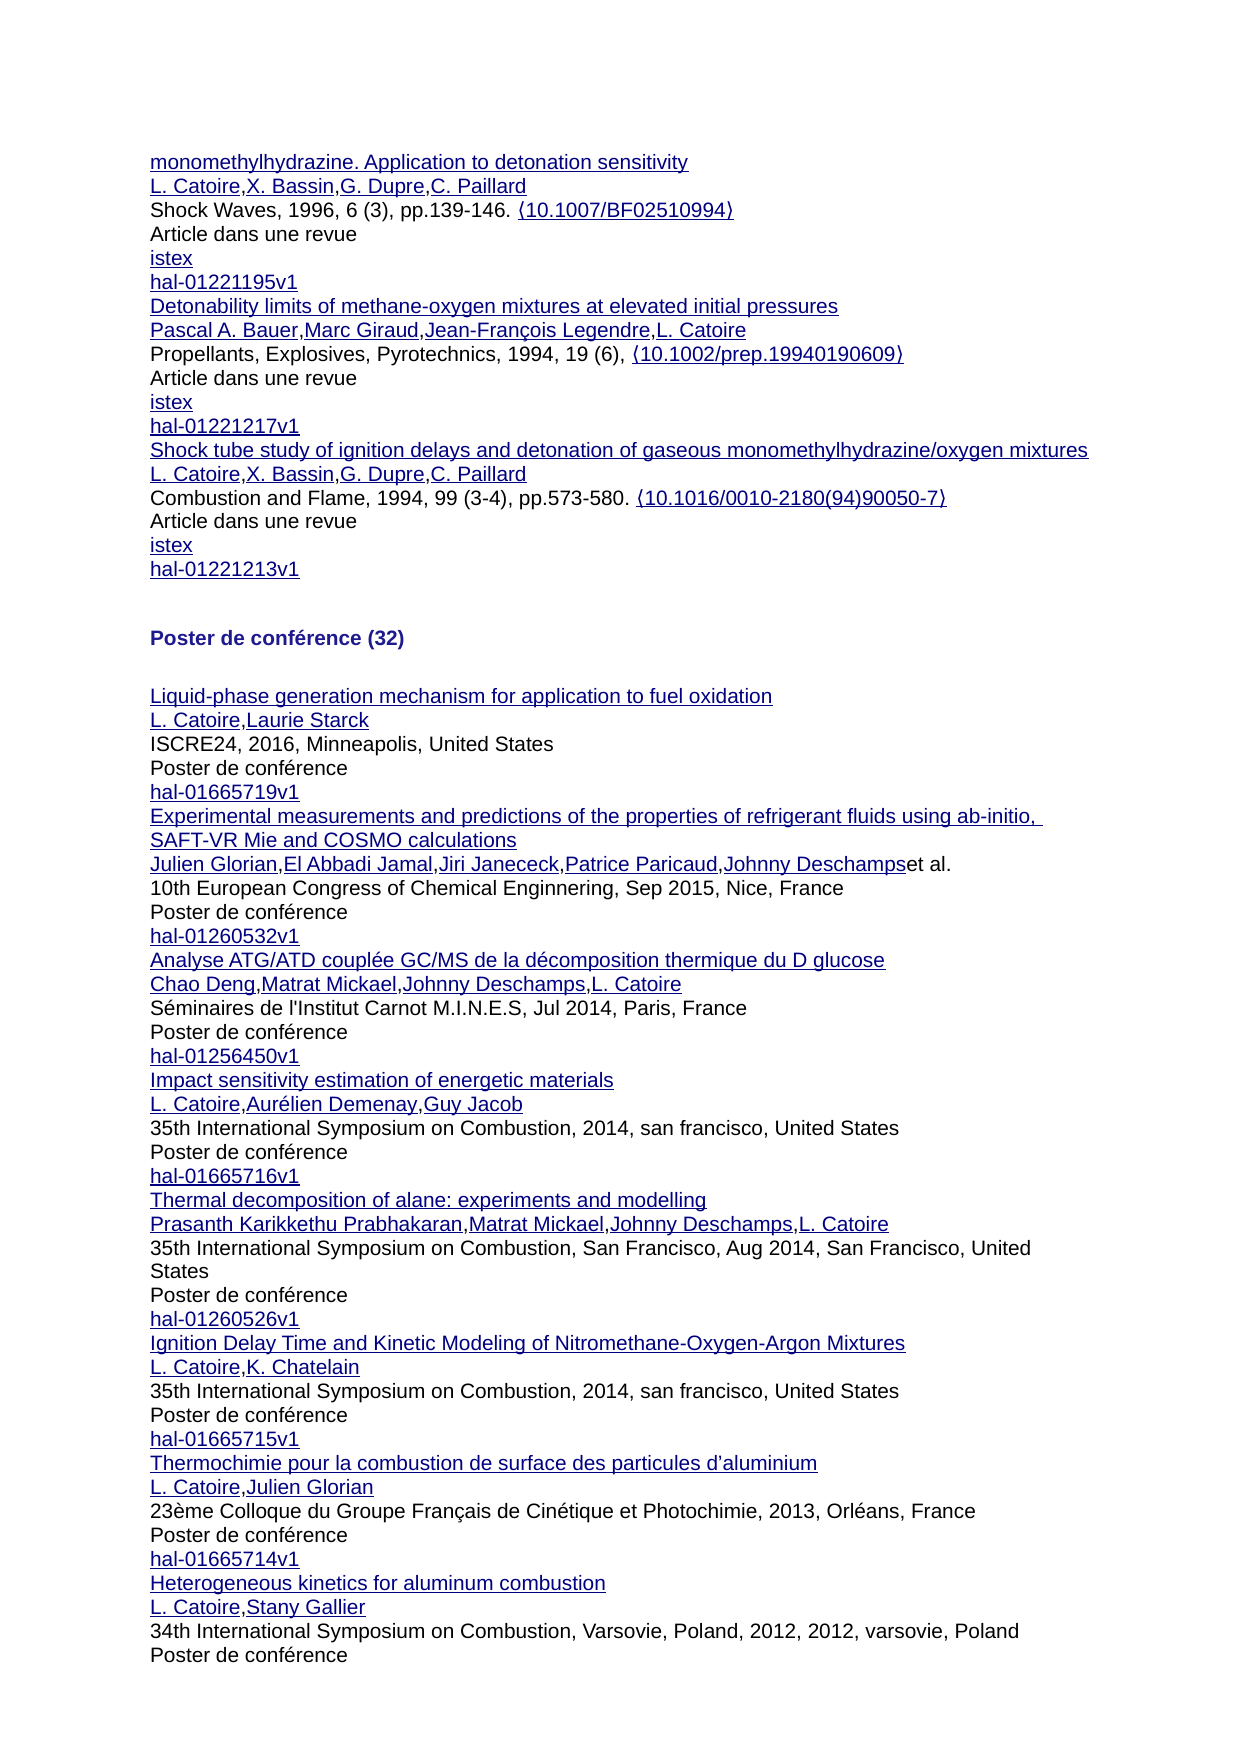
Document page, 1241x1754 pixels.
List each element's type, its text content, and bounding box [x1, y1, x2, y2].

table_cell Thermochimie pour la combustion de surface des particules d’aluminium L. Catoire,Julien Glorian 23ème Colloque du Groupe Français de Cinétique et Photochimie, 2013, Orléans, France Poster de conférence hal-01665714v1 [150, 1451, 1090, 1571]
table_cell Analyse ATG/ATD couplée GC/MS de la décomposition thermique du D glucose Chao Deng,Matrat Mickael,Johnny Deschamps,L. Catoire Séminaires de l'Institut Carnot M.I.N.E.S, Jul 2014, Paris, France Poster de conférence hal-01256450v1 [150, 948, 1090, 1068]
table_header Liquid-phase generation mechanism for application to fuel oxidation L. Catoire,Laurie Starck ISCRE24, 2016, Minneapolis, United States Poster de conférence hal-01665719v1 [150, 684, 1090, 804]
table_cell Heterogeneous kinetics for aluminum combustion L. Catoire,Stany Gallier 34th International Symposium on Combustion, Varsovie, Poland, 2012, 2012, varsovie, Poland Poster de conférence [150, 1571, 1090, 1667]
table_cell Experimental measurements and predictions of the properties of refrigerant fluids using ab-initio, SAFT-VR Mie and COSMO calculations Julien Glorian,El Abbadi Jamal,Jiri Janececk,Patrice Paricaud,Johnny Deschampset al. 10th European Congress of Chemical Enginnering, Sep 2015, Nice, France Poster de conférence hal-01260532v1 [150, 804, 1090, 948]
table_cell Thermal decomposition of alane: experiments and modelling Prasanth Karikkethu Prabhakaran,Matrat Mickael,Johnny Deschamps,L. Catoire 35th International Symposium on Combustion, San Francisco, Aug 2014, San Francisco, United States Poster de conférence hal-01260526v1 [150, 1188, 1090, 1331]
subtitle Poster de conférence (32) [150, 626, 1090, 650]
table_cell Impact sensitivity estimation of energetic materials L. Catoire,Aurélien Demenay,Guy Jacob 35th International Symposium on Combustion, 2014, san francisco, United States Poster de conférence hal-01665716v1 [150, 1068, 1090, 1187]
table_cell monomethylhydrazine. Application to detonation sensitivity L. Catoire,X. Bassin,G. Dupre,C. Paillard Shock Waves, 1996, 6 (3), pp.139-146. ⟨10.1007/BF02510994⟩ Article dans une revue istex hal-01221195v1 [150, 150, 1090, 294]
table_cell Detonability limits of methane-oxygen mixtures at elevated initial pressures Pascal A. Bauer,Marc Giraud,Jean-François Legendre,L. Catoire Propellants, Explosives, Pyrotechnics, 1994, 19 (6), ⟨10.1002/prep.19940190609⟩ Article dans une revue istex hal-01221217v1 [150, 294, 1090, 437]
table_cell Shock tube study of ignition delays and detonation of gaseous monomethylhydrazine/oxygen mixtures L. Catoire,X. Bassin,G. Dupre,C. Paillard Combustion and Flame, 1994, 99 (3-4), pp.573-580. ⟨10.1016/0010-2180(94)90050-7⟩ Article dans une revue istex hal-01221213v1 [150, 438, 1090, 581]
table_cell Ignition Delay Time and Kinetic Modeling of Nitromethane-Oxygen-Argon Mixtures L. Catoire,K. Chatelain 35th International Symposium on Combustion, 2014, san francisco, United States Poster de conférence hal-01665715v1 [150, 1331, 1090, 1451]
